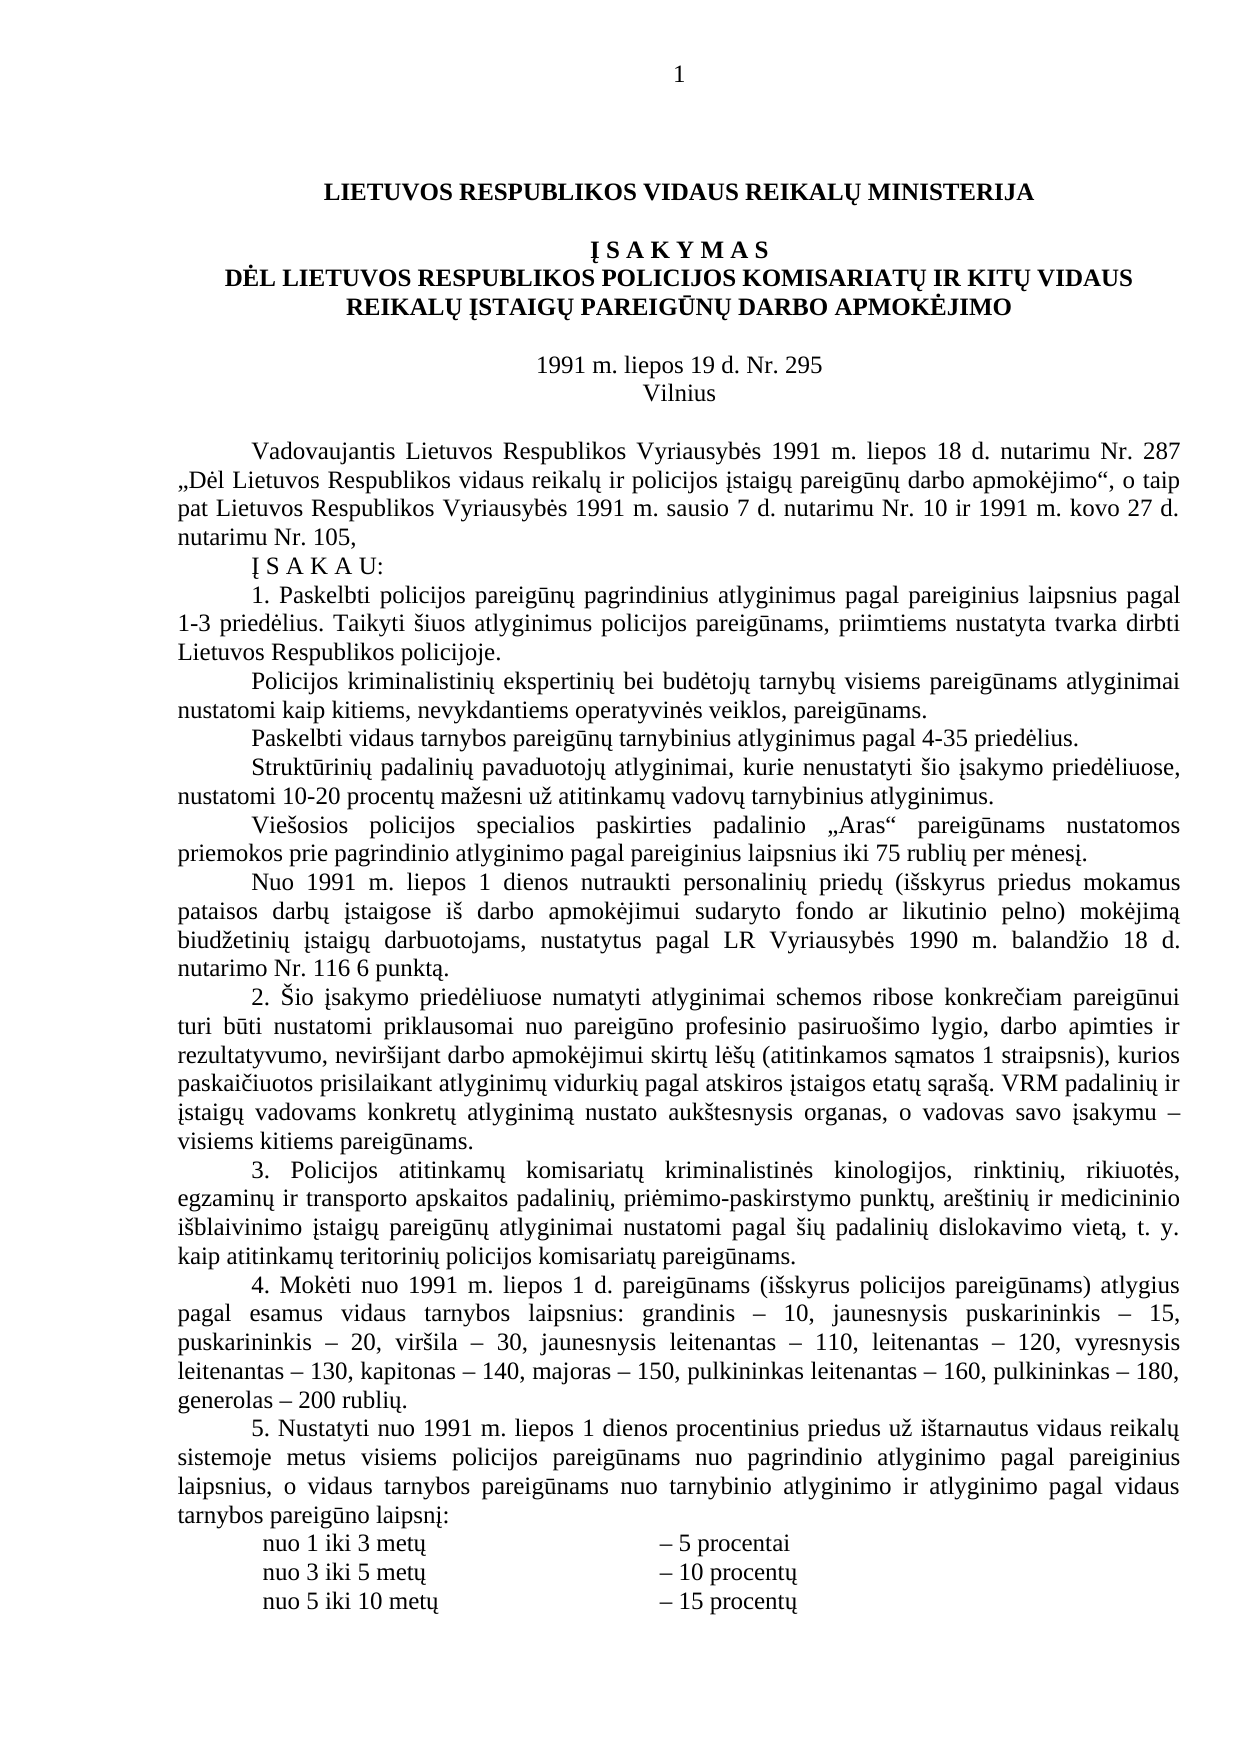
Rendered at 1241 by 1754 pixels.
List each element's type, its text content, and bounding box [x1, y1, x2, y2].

text Viešosios policijos specialios paskirties padalinio „Aras“ pareigūnams nustatomos priemokos prie pagrindinio atlyginimo pagal pareiginius laipsnius iki 75 rublių per mėnesį. [177, 810, 1181, 867]
text Struktūrinių padalinių pavaduotojų atlyginimai, kurie nenustatyti šio įsakymo priedėliuose, nustatomi 10-20 procentų mažesni už atitinkamų vadovų tarnybinius atlyginimus. [177, 752, 1181, 810]
text Į S A K Y M A S [177, 235, 1181, 263]
text 3. Policijos atitinkamų komisariatų kriminalistinės kinologijos, rinktinių, rikiuotės, egzaminų ir transporto apskaitos padalinių, priėmimo-paskirstymo punktų, areštinių ir medicininio išblaivinimo įstaigų pareigūnų atlyginimai nustatomi pagal šių padalinių dislokavimo vietą, t. y. kaip atitinkamų teritorinių policijos komisariatų pareigūnams. [177, 1155, 1181, 1270]
text Vadovaujantis Lietuvos Respublikos Vyriausybės 1991 m. liepos 18 d. nutarimu Nr. 287 „Dėl Lietuvos Respublikos vidaus reikalų ir policijos įstaigų pareigūnų darbo apmokėjimo“, o taip pat Lietuvos Respublikos Vyriausybės 1991 m. sausio 7 d. nutarimu Nr. 10 ir 1991 m. kovo 27 d. nutarimu Nr. 105, [177, 436, 1181, 551]
table_cell – 10 procentų [648, 1557, 1181, 1586]
text 1991 m. liepos 19 d. Nr. 295 [177, 350, 1181, 378]
text Nuo 1991 m. liepos 1 dienos nutraukti personalinių priedų (išskyrus priedus mokamus pataisos darbų įstaigose iš darbo apmokėjimui sudaryto fondo ar likutinio pelno) mokėjimą biudžetinių įstaigų darbuotojams, nustatytus pagal LR Vyriausybės 1990 m. balandžio 18 d. nutarimo Nr. 116 6 punktą. [177, 867, 1181, 982]
table_cell nuo 3 iki 5 metų [177, 1557, 648, 1586]
text 1. Paskelbti policijos pareigūnų pagrindinius atlyginimus pagal pareiginius laipsnius pagal 1-3 priedėlius. Taikyti šiuos atlyginimus policijos pareigūnams, priimtiems nustatyta tvarka dirbti Lietuvos Respublikos policijoje. [177, 580, 1181, 666]
text LIETUVOS RESPUBLIKOS VIDAUS REIKALŲ MINISTERIJA [177, 177, 1181, 206]
table_header – 5 procentai [648, 1529, 1181, 1557]
table_header nuo 1 iki 3 metų [177, 1529, 648, 1557]
text Vilnius [177, 378, 1181, 407]
text DĖL LIETUVOS RESPUBLIKOS POLICIJOS KOMISARIATŲ IR KITŲ VIDAUS REIKALŲ ĮSTAIGŲ PAREIGŪNŲ DARBO APMOKĖJIMO [177, 263, 1181, 321]
text 4. Mokėti nuo 1991 m. liepos 1 d. pareigūnams (išskyrus policijos pareigūnams) atlygius pagal esamus vidaus tarnybos laipsnius: grandinis – 10, jaunesnysis puskarininkis – 15, puskarininkis – 20, viršila – 30, jaunesnysis leitenantas – 110, leitenantas – 120, vyresnysis leitenantas – 130, kapitonas – 140, majoras – 150, pulkininkas leitenantas – 160, pulkininkas – 180, generolas – 200 rublių. [177, 1270, 1181, 1413]
table_cell – 15 procentų [648, 1586, 1181, 1615]
text Policijos kriminalistinių ekspertinių bei budėtojų tarnybų visiems pareigūnams atlyginimai nustatomi kaip kitiems, nevykdantiems operatyvinės veiklos, pareigūnams. [177, 666, 1181, 723]
text ĮSAKAU: [177, 551, 1181, 580]
text Paskelbti vidaus tarnybos pareigūnų tarnybinius atlyginimus pagal 4-35 priedėlius. [177, 723, 1181, 752]
text 2. Šio įsakymo priedėliuose numatyti atlyginimai schemos ribose konkrečiam pareigūnui turi būti nustatomi priklausomai nuo pareigūno profesinio pasiruošimo lygio, darbo apimties ir rezultatyvumo, neviršijant darbo apmokėjimui skirtų lėšų (atitinkamos sąmatos 1 straipsnis), kurios paskaičiuotos prisilaikant atlyginimų vidurkių pagal atskiros įstaigos etatų sąrašą. VRM padalinių ir įstaigų vadovams konkretų atlyginimą nustato aukštesnysis organas, o vadovas savo įsakymu – visiems kitiems pareigūnams. [177, 982, 1181, 1155]
text 5. Nustatyti nuo 1991 m. liepos 1 dienos procentinius priedus už ištarnautus vidaus reikalų sistemoje metus visiems policijos pareigūnams nuo pagrindinio atlyginimo pagal pareiginius laipsnius, o vidaus tarnybos pareigūnams nuo tarnybinio atlyginimo ir atlyginimo pagal vidaus tarnybos pareigūno laipsnį: [177, 1413, 1181, 1528]
table_cell nuo 5 iki 10 metų [177, 1586, 648, 1615]
